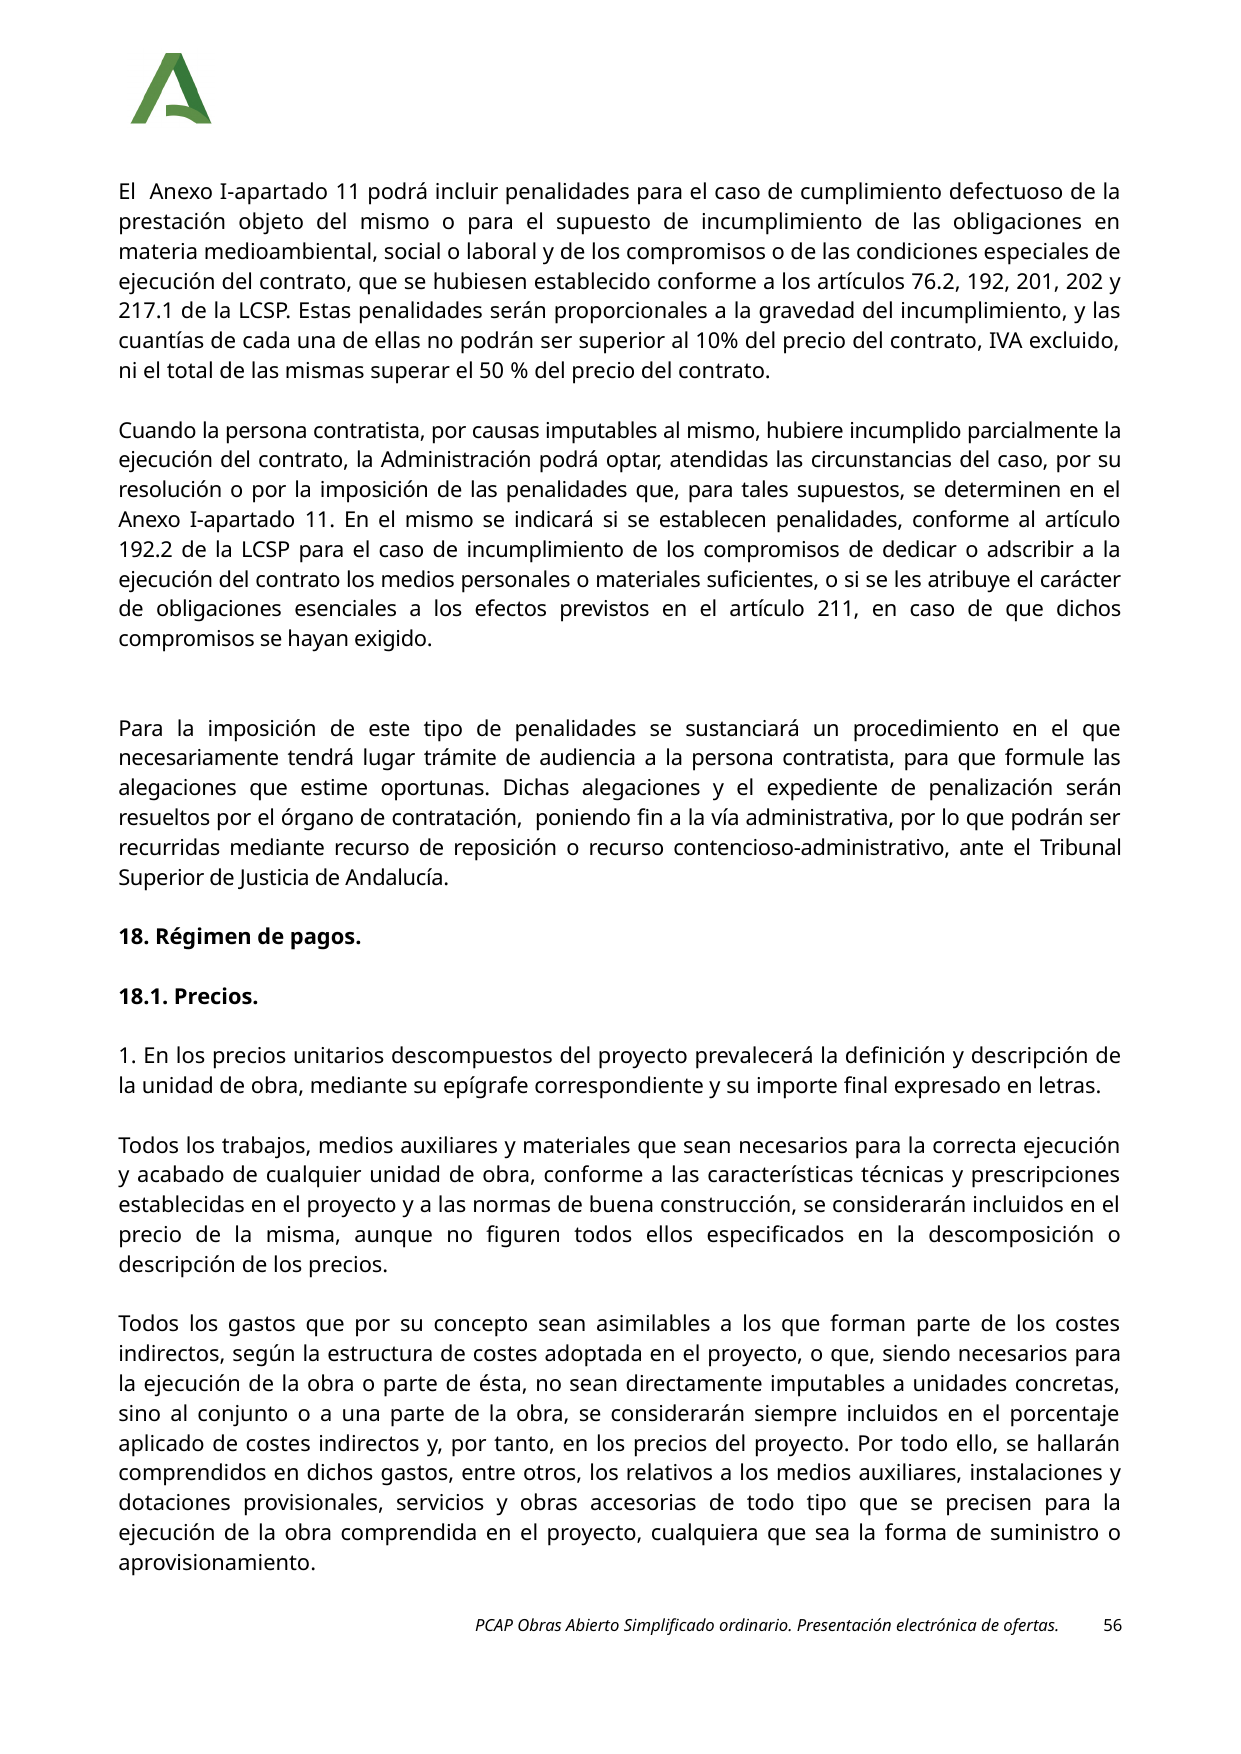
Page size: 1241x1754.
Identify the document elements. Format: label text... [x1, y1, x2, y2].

text Cuando la persona contratista, por causas imputables al mismo, hubiere incumplido parcialmente la ejecución del contrato, la Administración podrá optar, atendidas las circunstancias del caso, por su resolución o por la imposición de las penalidades que, para tales supuestos, se determinen en el Anexo I-apartado 11. En el mismo se indicará si se establecen penalidades, conforme al artículo 192.2 de la LCSP para el caso de incumplimiento de los compromisos de dedicar o adscribir a la ejecución del contrato los medios personales o materiales suficientes, o si se les atribuye el carácter de obligaciones esenciales a los efectos previstos en el artículo 211, en caso de que dichos compromisos se hayan exigido. [118, 415, 1122, 653]
text Todos los trabajos, medios auxiliares y materiales que sean necesarios para la correcta ejecución y acabado de cualquier unidad de obra, conforme a las características técnicas y prescripciones establecidas en el proyecto y a las normas de buena construcción, se considerarán incluidos en el precio de la misma, aunque no figuren todos ellos especificados en la descomposición o descripción de los precios. [118, 1130, 1122, 1279]
subtitle 18. Régimen de pagos. [118, 921, 1122, 951]
text Para la imposición de este tipo de penalidades se sustanciará un procedimiento en el que necesariamente tendrá lugar trámite de audiencia a la persona contratista, para que formule las alegaciones que estime oportunas. Dichas alegaciones y el expediente de penalización serán resueltos por el órgano de contratación, poniendo fin a la vía administrativa, por lo que podrán ser recurridas mediante recurso de reposición o recurso contencioso-administrativo, ante el Tribunal Superior de Justicia de Andalucía. [118, 713, 1122, 891]
subtitle 18.1. Precios. [118, 981, 1122, 1011]
text El Anexo I-apartado 11 podrá incluir penalidades para el caso de cumplimiento defectuoso de la prestación objeto del mismo o para el supuesto de incumplimiento de las obligaciones en materia medioambiental, social o laboral y de los compromisos o de las condiciones especiales de ejecución del contrato, que se hubiesen establecido conforme a los artículos 76.2, 192, 201, 202 y 217.1 de la LCSP. Estas penalidades serán proporcionales a la gravedad del incumplimiento, y las cuantías de cada una de ellas no podrán ser superior al 10% del precio del contrato, IVA excluido, ni el total de las mismas superar el 50 % del precio del contrato. [118, 176, 1122, 385]
picture [127, 48, 216, 128]
text 1. En los precios unitarios descompuestos del proyecto prevalecerá la definición y descripción de la unidad de obra, mediante su epígrafe correspondiente y su importe final expresado en letras. [118, 1040, 1122, 1100]
text Todos los gastos que por su concepto sean asimilables a los que forman parte de los costes indirectos, según la estructura de costes adoptada en el proyecto, o que, siendo necesarios para la ejecución de la obra o parte de ésta, no sean directamente imputables a unidades concretas, sino al conjunto o a una parte de la obra, se considerarán siempre incluidos en el porcentaje aplicado de costes indirectos y, por tanto, en los precios del proyecto. Por todo ello, se hallarán comprendidos en dichos gastos, entre otros, los relativos a los medios auxiliares, instalaciones y dotaciones provisionales, servicios y obras accesorias de todo tipo que se precisen para la ejecución de la obra comprendida en el proyecto, cualquiera que sea la forma de suministro o aprovisionamiento. [118, 1308, 1122, 1577]
